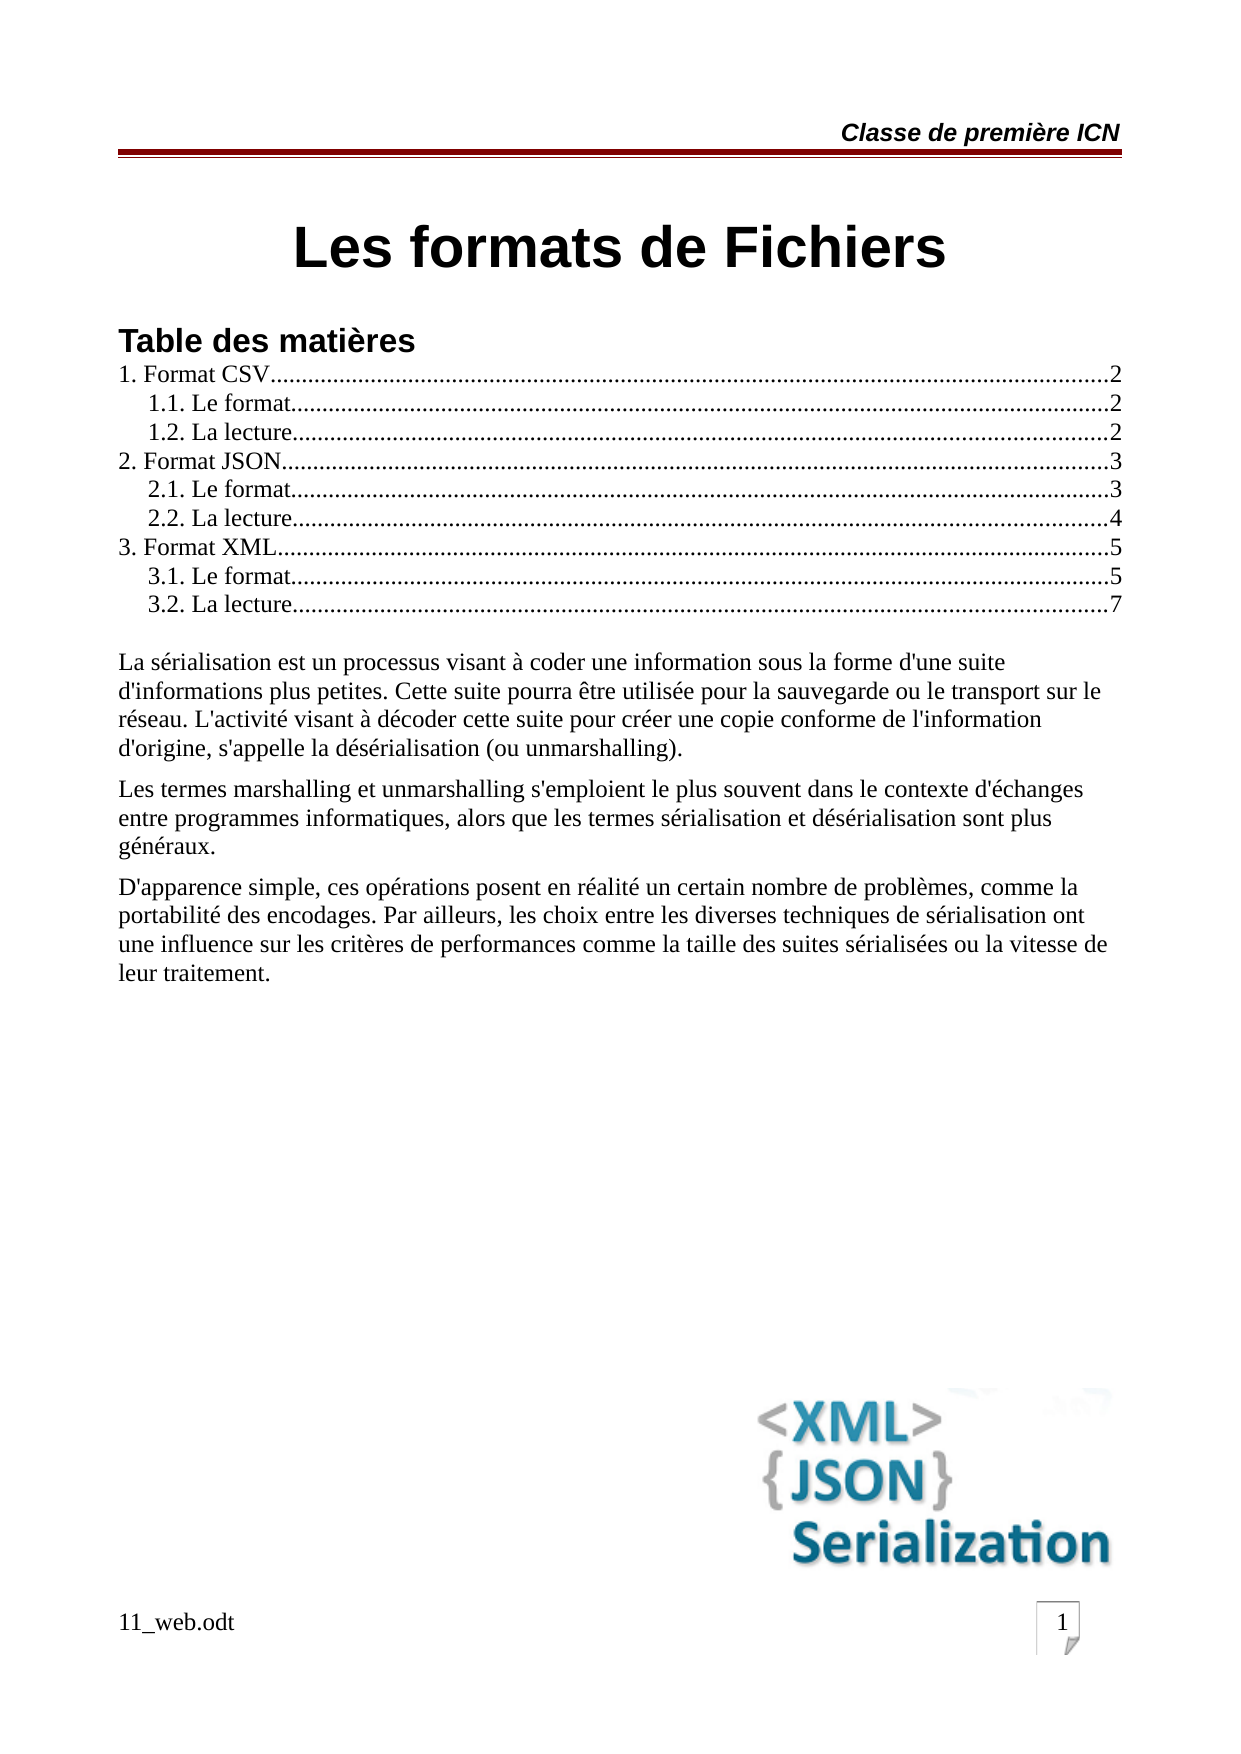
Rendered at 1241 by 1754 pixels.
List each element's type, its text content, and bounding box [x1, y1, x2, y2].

text La sérialisation est un processus visant à coder une information sous la forme d'une suite d'informations plus petites. Cette suite pourra être utilisée pour la sauvegarde ou le transport sur le réseau. L'activité visant à décoder cette suite pour créer une copie conforme de l'information d'origine, s'appelle la désérialisation (ou unmarshalling). [118, 647, 1122, 762]
text 3.1. Le format 5 [148, 561, 1122, 589]
text 3.2. La lecture 7 [148, 589, 1122, 618]
picture [736, 1388, 1120, 1578]
text 2.2. La lecture 4 [148, 503, 1122, 532]
title Les formats de Fichiers [118, 213, 1122, 280]
text 1.2. La lecture 2 [148, 417, 1122, 446]
text 3. Format XML 5 [118, 532, 1122, 561]
text 2.1. Le format 3 [148, 474, 1122, 503]
text Les termes marshalling et unmarshalling s'emploient le plus souvent dans le contexte d'échanges entre programmes informatiques, alors que les termes sérialisation et désérialisation sont plus généraux. [118, 774, 1122, 860]
text D'apparence simple, ces opérations posent en réalité un certain nombre de problèmes, comme la portabilité des encodages. Par ailleurs, les choix entre les diverses techniques de sérialisation ont une influence sur les critères de performances comme la taille des suites sérialisées ou la vitesse de leur traitement. [118, 872, 1122, 987]
text 1.1. Le format 2 [148, 388, 1122, 417]
text 1. Format CSV 2 [118, 359, 1122, 388]
text 2. Format JSON 3 [118, 446, 1122, 474]
subtitle Table des matières [118, 321, 1122, 359]
